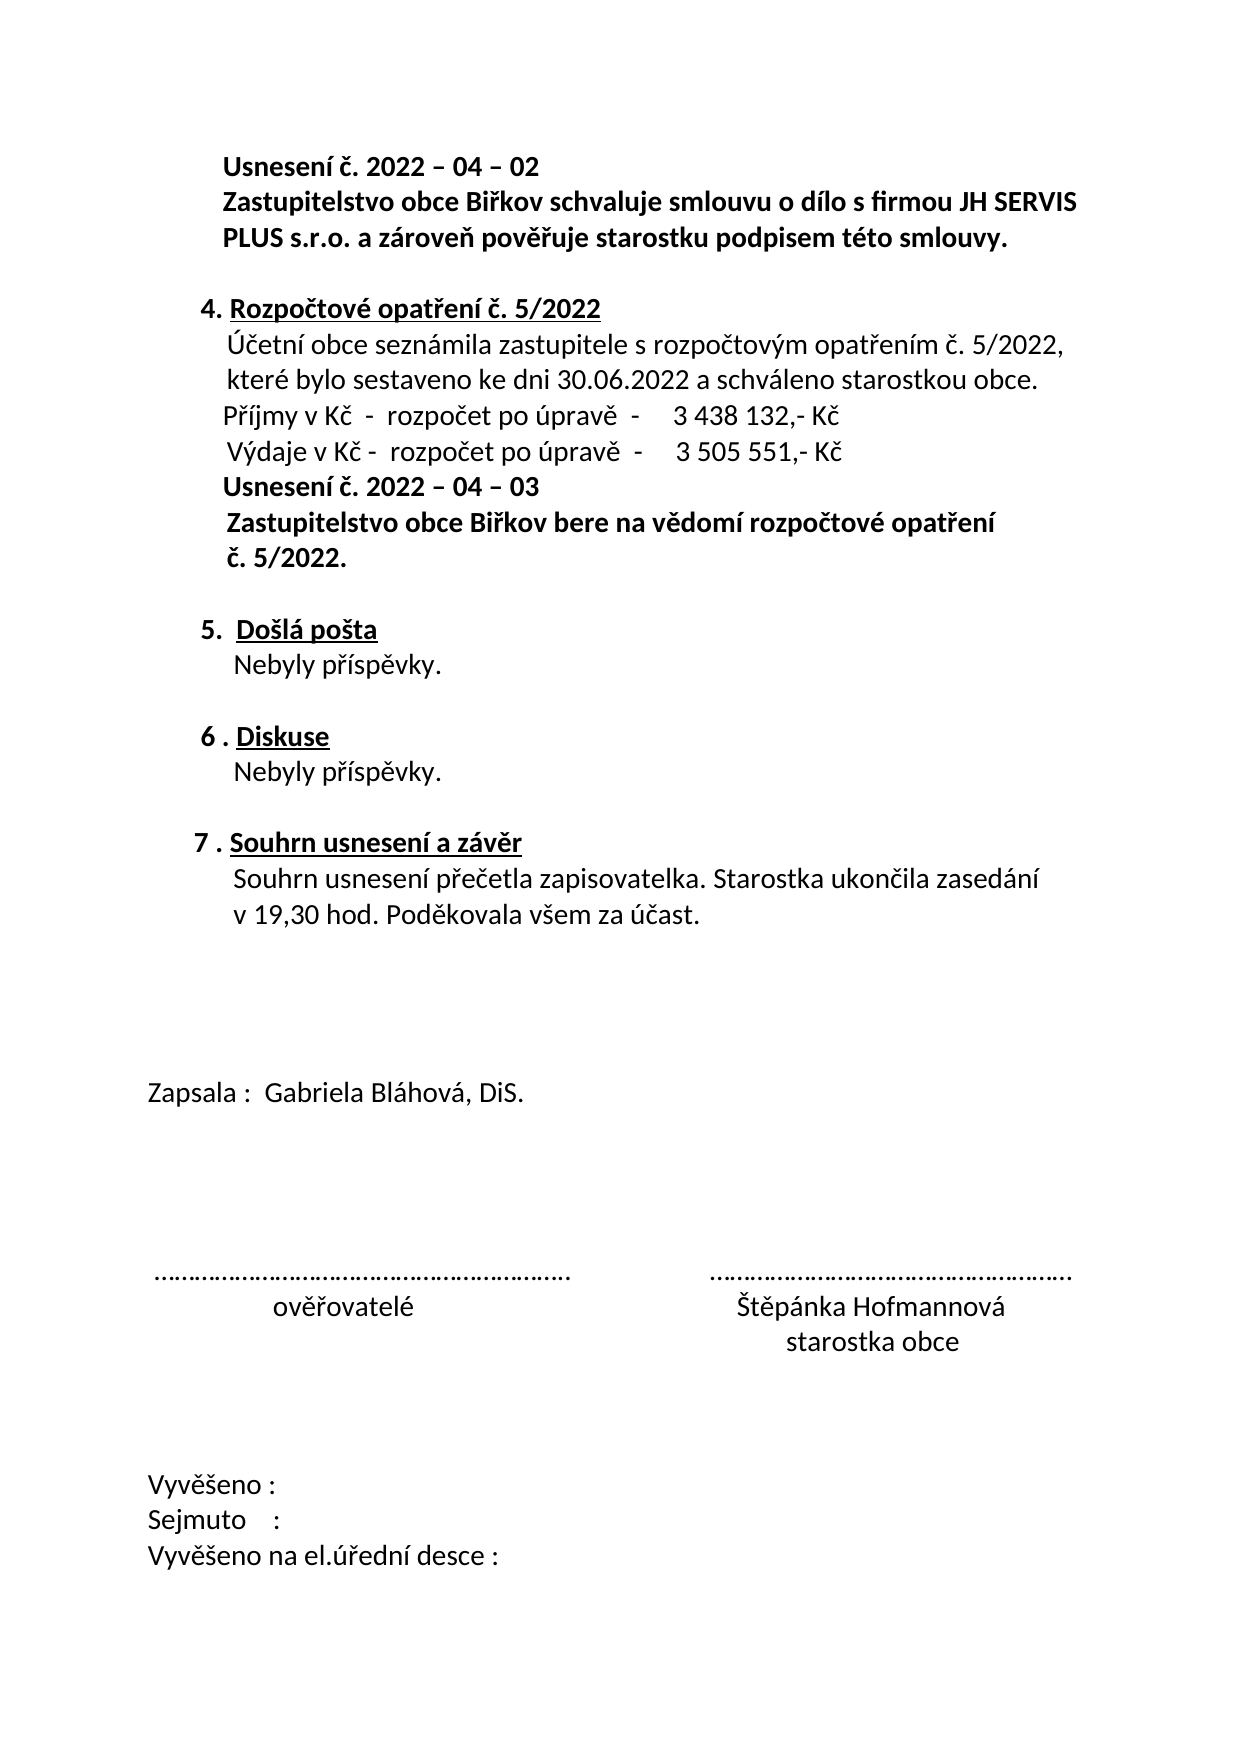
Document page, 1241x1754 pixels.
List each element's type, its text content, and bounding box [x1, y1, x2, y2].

text Sejmuto : [148, 1501, 1093, 1537]
list č. 5/2022. [148, 539, 1093, 575]
list Nebyly příspěvky. [148, 646, 1093, 682]
list které bylo sestaveno ke dni 30.06.2022 a schváleno starostkou obce. [148, 361, 1093, 397]
text …………………………………………………….. ……………………………………………… [148, 1252, 1093, 1288]
list 4. Rozpočtové opatření č. 5/2022 [148, 290, 1093, 326]
text ověřovatelé Štěpánka Hofmannová [148, 1288, 1093, 1323]
text Zapsala : Gabriela Bláhová, DiS. [148, 1074, 1093, 1109]
list 7 . Souhrn usnesení a závěr [148, 824, 1093, 860]
text Vyvěšeno na el.úřední desce : [148, 1537, 1093, 1573]
list 5. Došlá pošta [148, 611, 1093, 646]
list Zastupitelstvo obce Biřkov bere na vědomí rozpočtové opatření [148, 504, 1093, 539]
list Účetní obce seznámila zastupitele s rozpočtovým opatřením č. 5/2022, [148, 326, 1093, 361]
list Usnesení č. 2022 – 04 – 02 [223, 148, 1093, 183]
list Zastupitelstvo obce Biřkov schvaluje smlouvu o dílo s firmou JH SERVIS PLUS s.r.o. a zároveň pověřuje starostku podpisem této smlouvy. [223, 183, 1093, 254]
list Nebyly příspěvky. [148, 753, 1093, 789]
list 6 . Diskuse [148, 718, 1093, 753]
list Souhrn usnesení přečetla zapisovatelka. Starostka ukončila zasedání [148, 860, 1093, 896]
text starostka obce [148, 1323, 1093, 1359]
list Výdaje v Kč - rozpočet po úpravě - 3 505 551,- Kč [148, 433, 1093, 468]
text Vyvěšeno : [148, 1466, 1093, 1501]
list v 19,30 hod. Poděkovala všem za účast. [148, 896, 1093, 931]
list Usnesení č. 2022 – 04 – 03 [223, 468, 1093, 504]
list Příjmy v Kč - rozpočet po úpravě - 3 438 132,- Kč [223, 397, 1093, 433]
